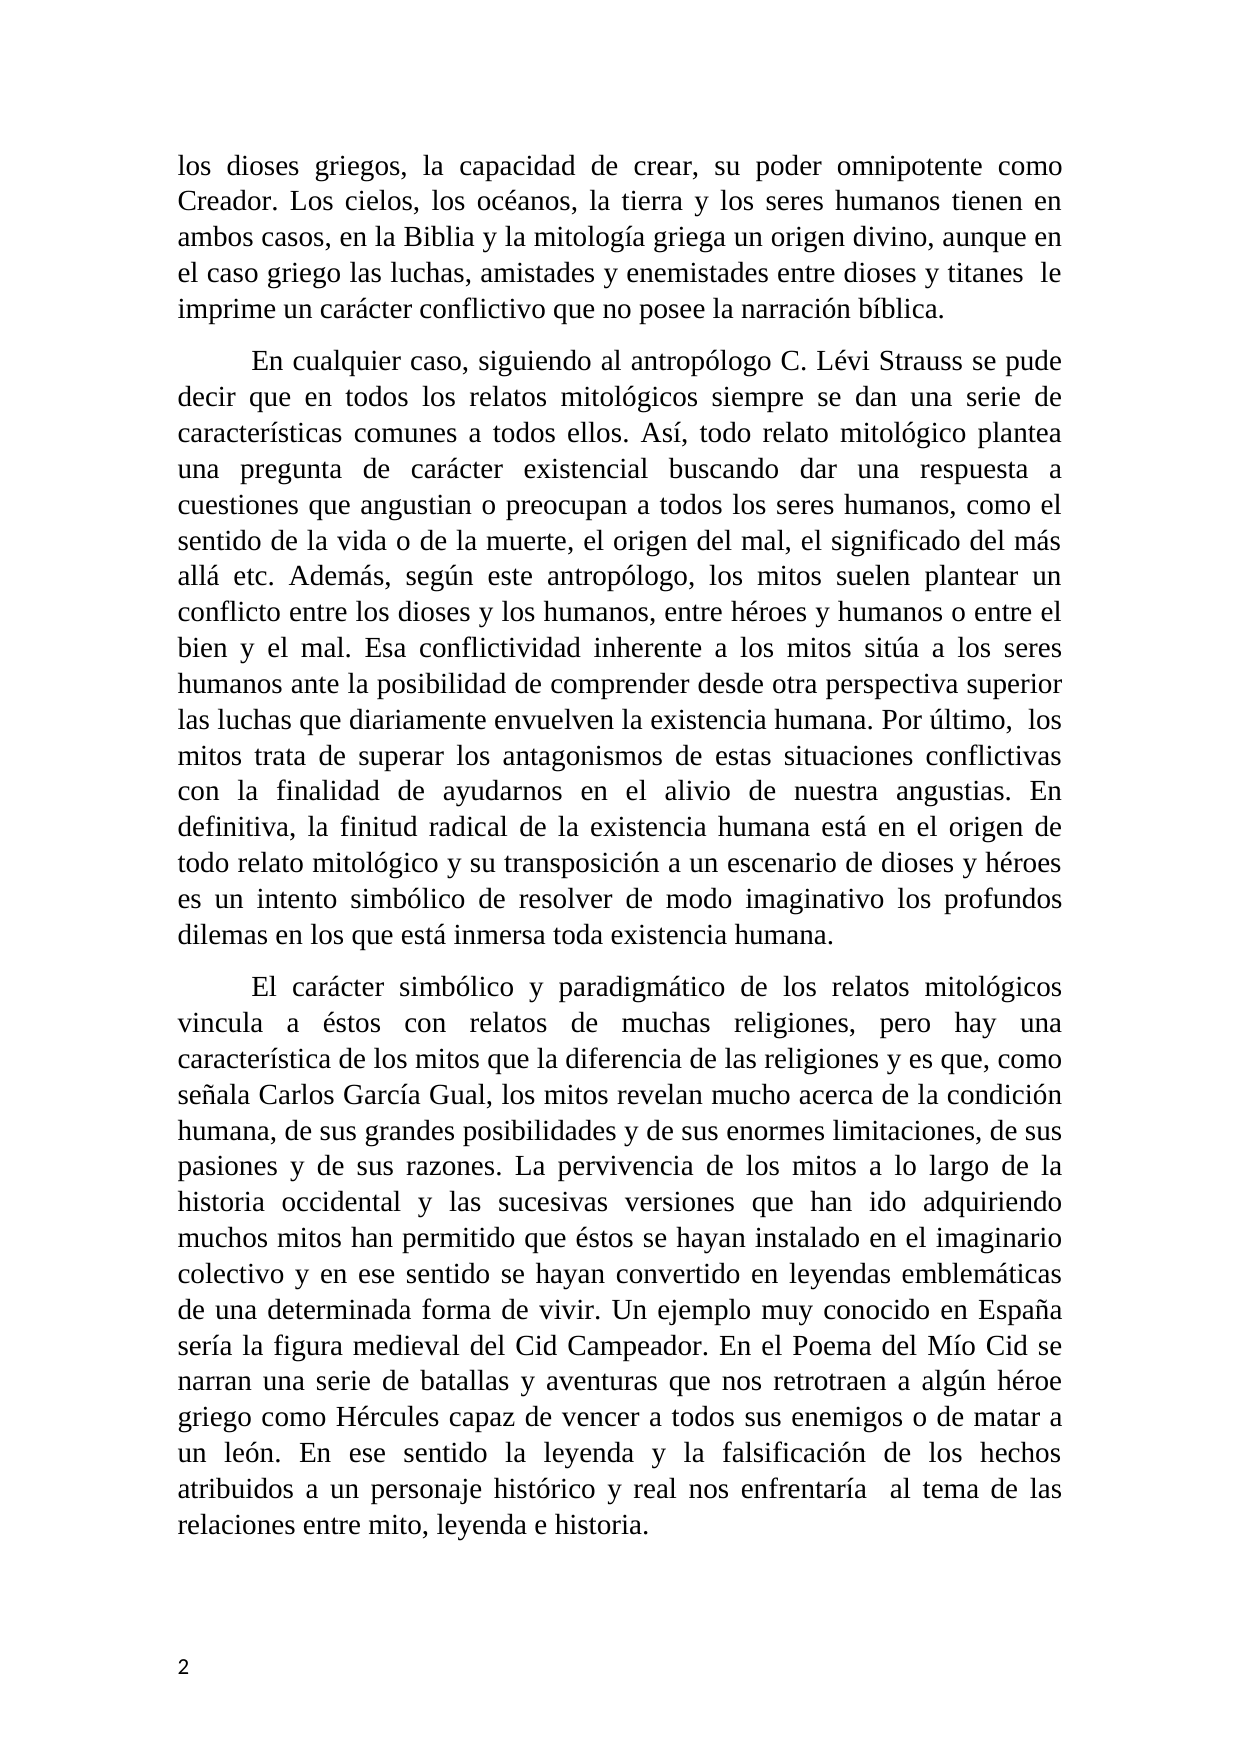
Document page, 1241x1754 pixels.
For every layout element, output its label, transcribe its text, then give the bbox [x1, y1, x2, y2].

text los dioses griegos, la capacidad de crear, su poder omnipotente como Creador. Los cielos, los océanos, la tierra y los seres humanos tienen en ambos casos, en la Biblia y la mitología griega un origen divino, aunque en el caso griego las luchas, amistades y enemistades entre dioses y titanes le imprime un carácter conflictivo que no posee la narración bíblica. [177, 148, 1063, 324]
text En cualquier caso, siguiendo al antropólogo C. Lévi Strauss se pude decir que en todos los relatos mitológicos siempre se dan una serie de características comunes a todos ellos. Así, todo relato mitológico plantea una pregunta de carácter existencial buscando dar una respuesta a cuestiones que angustian o preocupan a todos los seres humanos, como el sentido de la vida o de la muerte, el origen del mal, el significado del más allá etc. Además, según este antropólogo, los mitos suelen plantear un conflicto entre los dioses y los humanos, entre héroes y humanos o entre el bien y el mal. Esa conflictividad inherente a los mitos sitúa a los seres humanos ante la posibilidad de comprender desde otra perspectiva superior las luchas que diariamente envuelven la existencia humana. Por último, los mitos trata de superar los antagonismos de estas situaciones conflictivas con la finalidad de ayudarnos en el alivio de nuestra angustias. En definitiva, la finitud radical de la existencia humana está en el origen de todo relato mitológico y su transposición a un escenario de dioses y héroes es un intento simbólico de resolver de modo imaginativo los profundos dilemas en los que está inmersa toda existencia humana. [177, 343, 1063, 950]
text El carácter simbólico y paradigmático de los relatos mitológicos vincula a éstos con relatos de muchas religiones, pero hay una característica de los mitos que la diferencia de las religiones y es que, como señala Carlos García Gual, los mitos revelan mucho acerca de la condición humana, de sus grandes posibilidades y de sus enormes limitaciones, de sus pasiones y de sus razones. La pervivencia de los mitos a lo largo de la historia occidental y las sucesivas versiones que han ido adquiriendo muchos mitos han permitido que éstos se hayan instalado en el imaginario colectivo y en ese sentido se hayan convertido en leyendas emblemáticas de una determinada forma de vivir. Un ejemplo muy conocido en España sería la figura medieval del Cid Campeador. En el Poema del Mío Cid se narran una serie de batallas y aventuras que nos retrotraen a algún héroe griego como Hércules capaz de vencer a todos sus enemigos o de matar a un león. En ese sentido la leyenda y la falsificación de los hechos atribuidos a un personaje histórico y real nos enfrentaría al tema de las relaciones entre mito, leyenda e historia. [177, 969, 1063, 1540]
